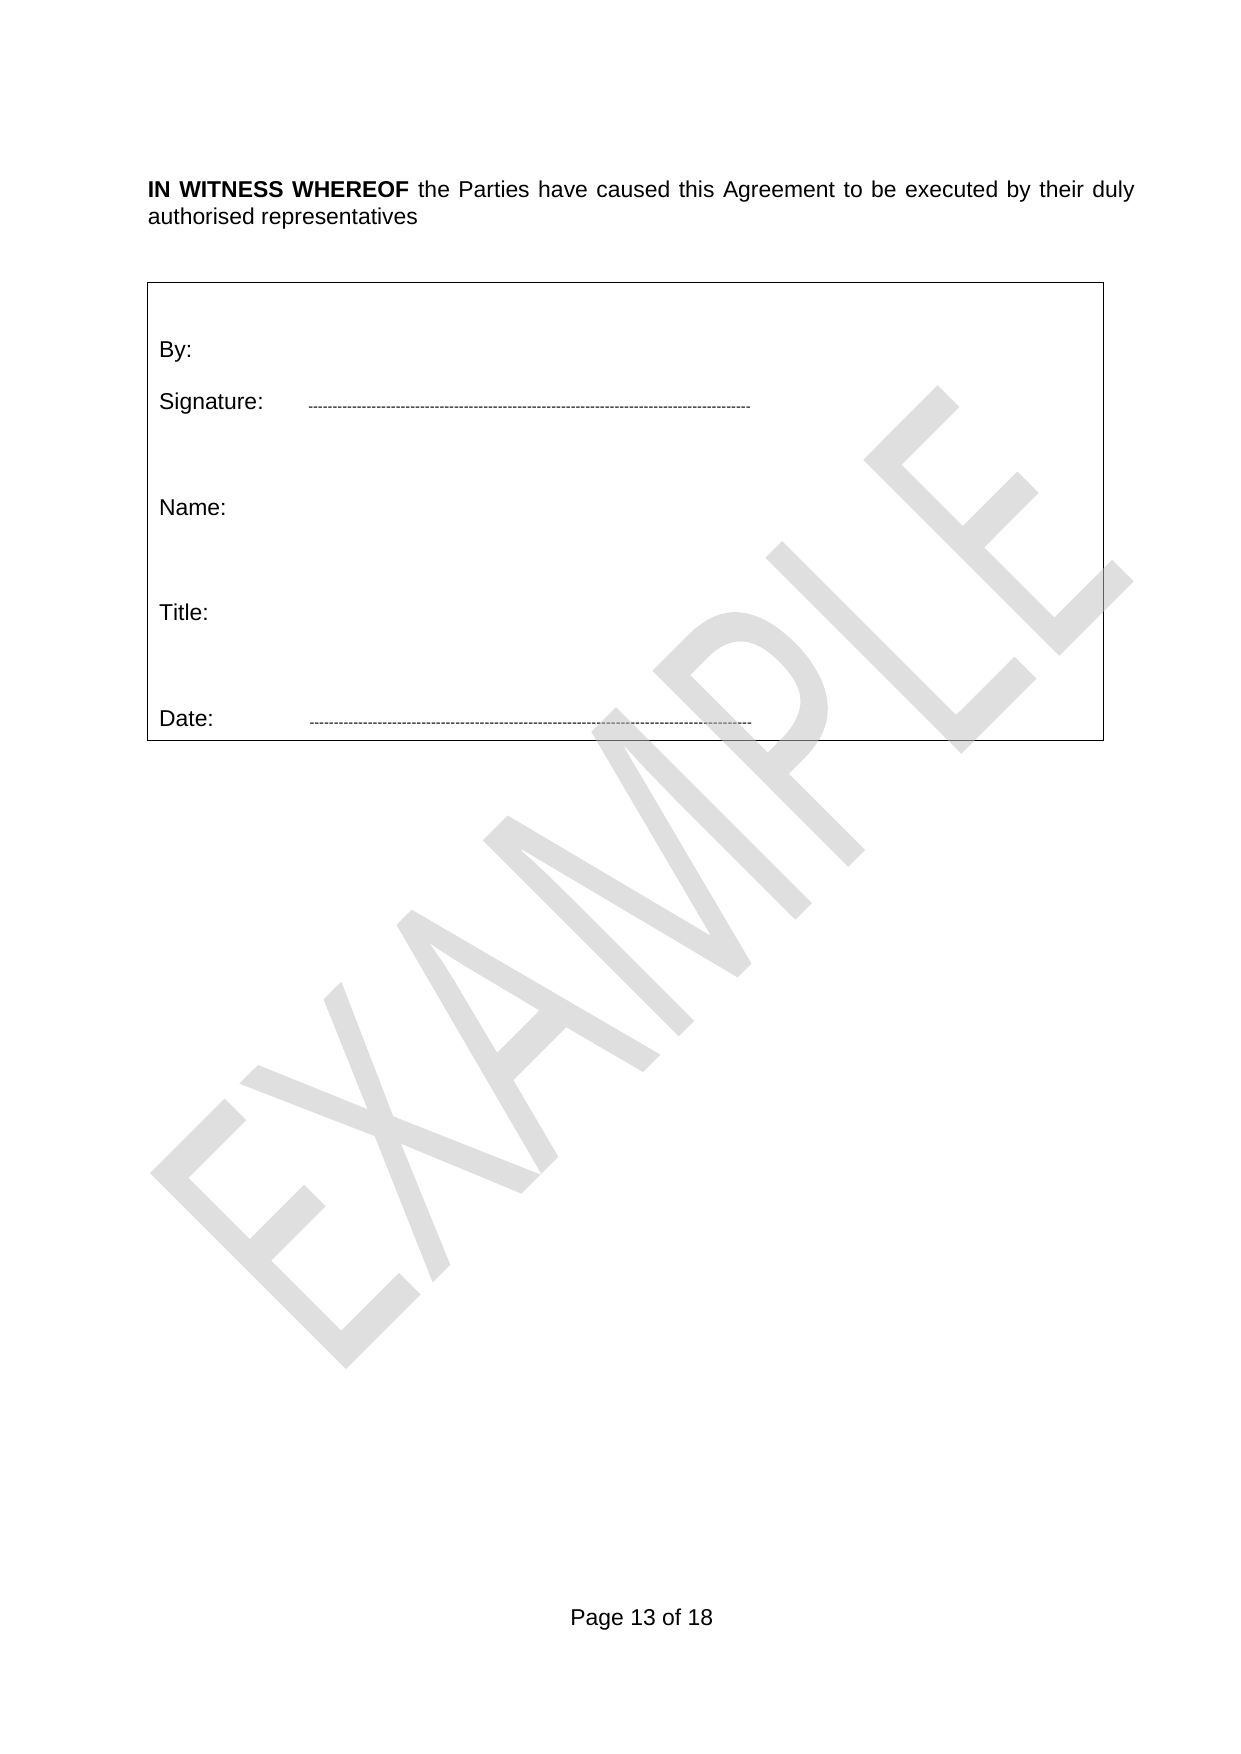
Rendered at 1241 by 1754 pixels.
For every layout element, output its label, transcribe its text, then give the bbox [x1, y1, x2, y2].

text IN WITNESS WHEREOF the Parties have caused this Agreement to be executed by their duly authorised representatives [148, 176, 1136, 229]
table_header By: Signature: ------------------------------------------------------------------------------------------- Name: Title: Date: ------------------------------------------------------------------------------------------- [148, 283, 1103, 739]
